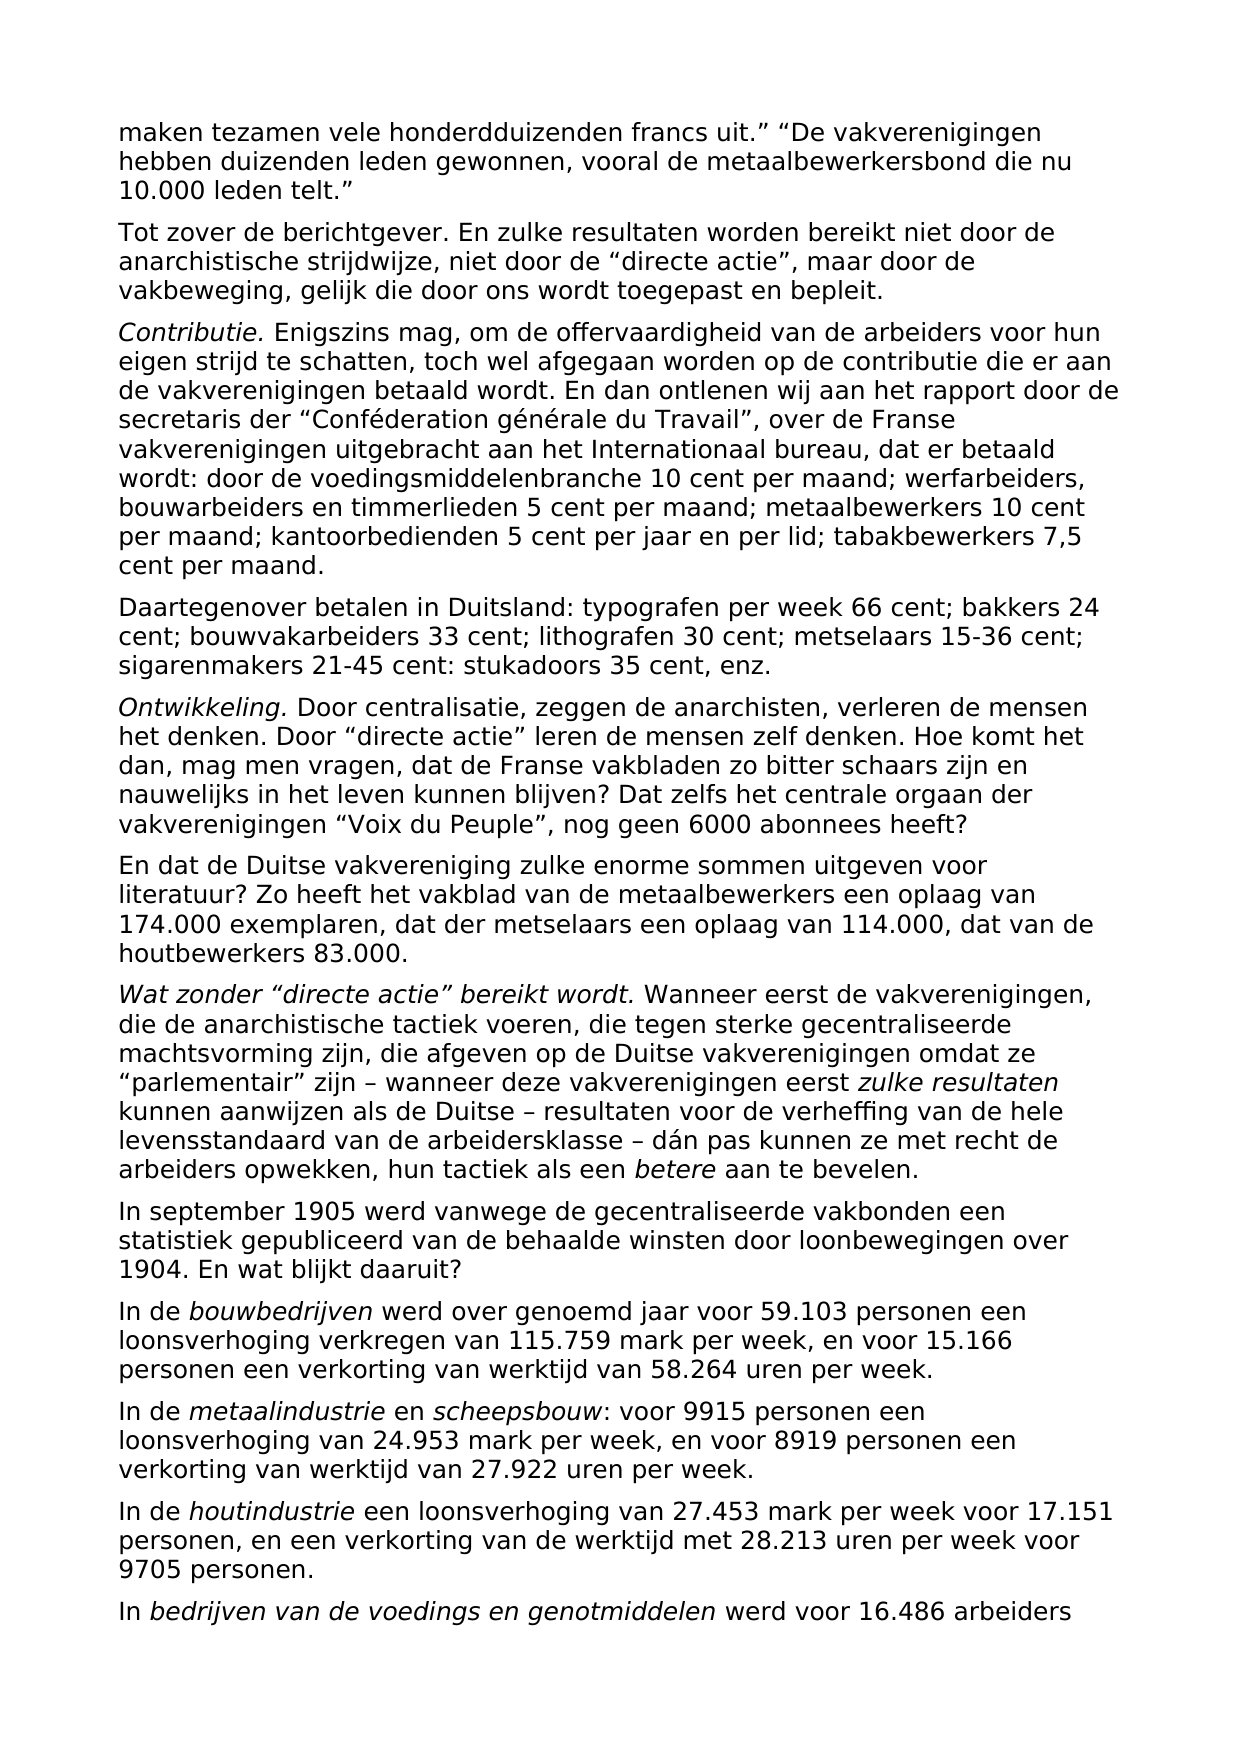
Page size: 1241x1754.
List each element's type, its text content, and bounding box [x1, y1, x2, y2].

text In de bouwbedrijven werd over genoemd jaar voor 59.103 personen een loonsverhoging verkregen van 115.759 mark per week, en voor 15.166 personen een verkorting van werktijd van 58.264 uren per week. [118, 1297, 1122, 1385]
text Ontwikkeling. Door centralisatie, zeggen de anarchisten, verleren de mensen het denken. Door “directe actie” leren de mensen zelf denken. Hoe komt het dan, mag men vragen, dat de Franse vakbladen zo bitter schaars zijn en nauwelijks in het leven kunnen blijven? Dat zelfs het centrale orgaan der vakverenigingen “Voix du Peuple”, nog geen 6000 abonnees heeft? [118, 693, 1122, 839]
text Wat zonder “directe actie” bereikt wordt. Wanneer eerst de vakverenigingen, die de anarchistische tactiek voeren, die tegen sterke gecentraliseerde machtsvorming zijn, die afgeven op de Duitse vakverenigingen omdat ze “parlementair” zijn – wanneer deze vakverenigingen eerst zulke resultaten kunnen aanwijzen als de Duitse – resultaten voor de verheffing van de hele levensstandaard van de arbeidersklasse – dán pas kunnen ze met recht de arbeiders opwekken, hun tactiek als een betere aan te bevelen. [118, 981, 1122, 1185]
text maken tezamen vele honderdduizenden francs uit.” “De vakverenigingen hebben duizenden leden gewonnen, vooral de metaalbewerkersbond die nu 10.000 leden telt.” [118, 118, 1122, 206]
text Contributie. Enigszins mag, om de offervaardigheid van de arbeiders voor hun eigen strijd te schatten, toch wel afgegaan worden op de contributie die er aan de vakverenigingen betaald wordt. En dan ontlenen wij aan het rapport door de secretaris der “Conféderation générale du Travail”, over de Franse vakverenigingen uitgebracht aan het Internationaal bureau, dat er betaald wordt: door de voedingsmiddelenbranche 10 cent per maand; werfarbeiders, bouwarbeiders en timmerlieden 5 cent per maand; metaalbewerkers 10 cent per maand; kantoorbedienden 5 cent per jaar en per lid; tabakbewerkers 7,5 cent per maand. [118, 318, 1122, 581]
text In de metaalindustrie en scheepsbouw: voor 9915 personen een loonsverhoging van 24.953 mark per week, en voor 8919 personen een verkorting van werktijd van 27.922 uren per week. [118, 1397, 1122, 1485]
text En dat de Duitse vakvereniging zulke enorme sommen uitgeven voor literatuur? Zo heeft het vakblad van de metaalbewerkers een oplaag van 174.000 exemplaren, dat der metselaars een oplaag van 114.000, dat van de houtbewerkers 83.000. [118, 851, 1122, 968]
text Daartegenover betalen in Duitsland: typografen per week 66 cent; bakkers 24 cent; bouwvakarbeiders 33 cent; lithografen 30 cent; metselaars 15-36 cent; sigarenmakers 21-45 cent: stukadoors 35 cent, enz. [118, 593, 1122, 681]
text In september 1905 werd vanwege de gecentraliseerde vakbonden een statistiek gepubliceerd van de behaalde winsten door loonbewegingen over 1904. En wat blijkt daaruit? [118, 1197, 1122, 1285]
text Tot zover de berichtgever. En zulke resultaten worden bereikt niet door de anarchistische strijdwijze, niet door de “directe actie”, maar door de vakbeweging, gelijk die door ons wordt toegepast en bepleit. [118, 218, 1122, 306]
text In de houtindustrie een loonsverhoging van 27.453 mark per week voor 17.151 personen, en een verkorting van de werktijd met 28.213 uren per week voor 9705 personen. [118, 1497, 1122, 1585]
text In bedrijven van de voedings en genotmiddelen werd voor 16.486 arbeiders [118, 1597, 1122, 1626]
